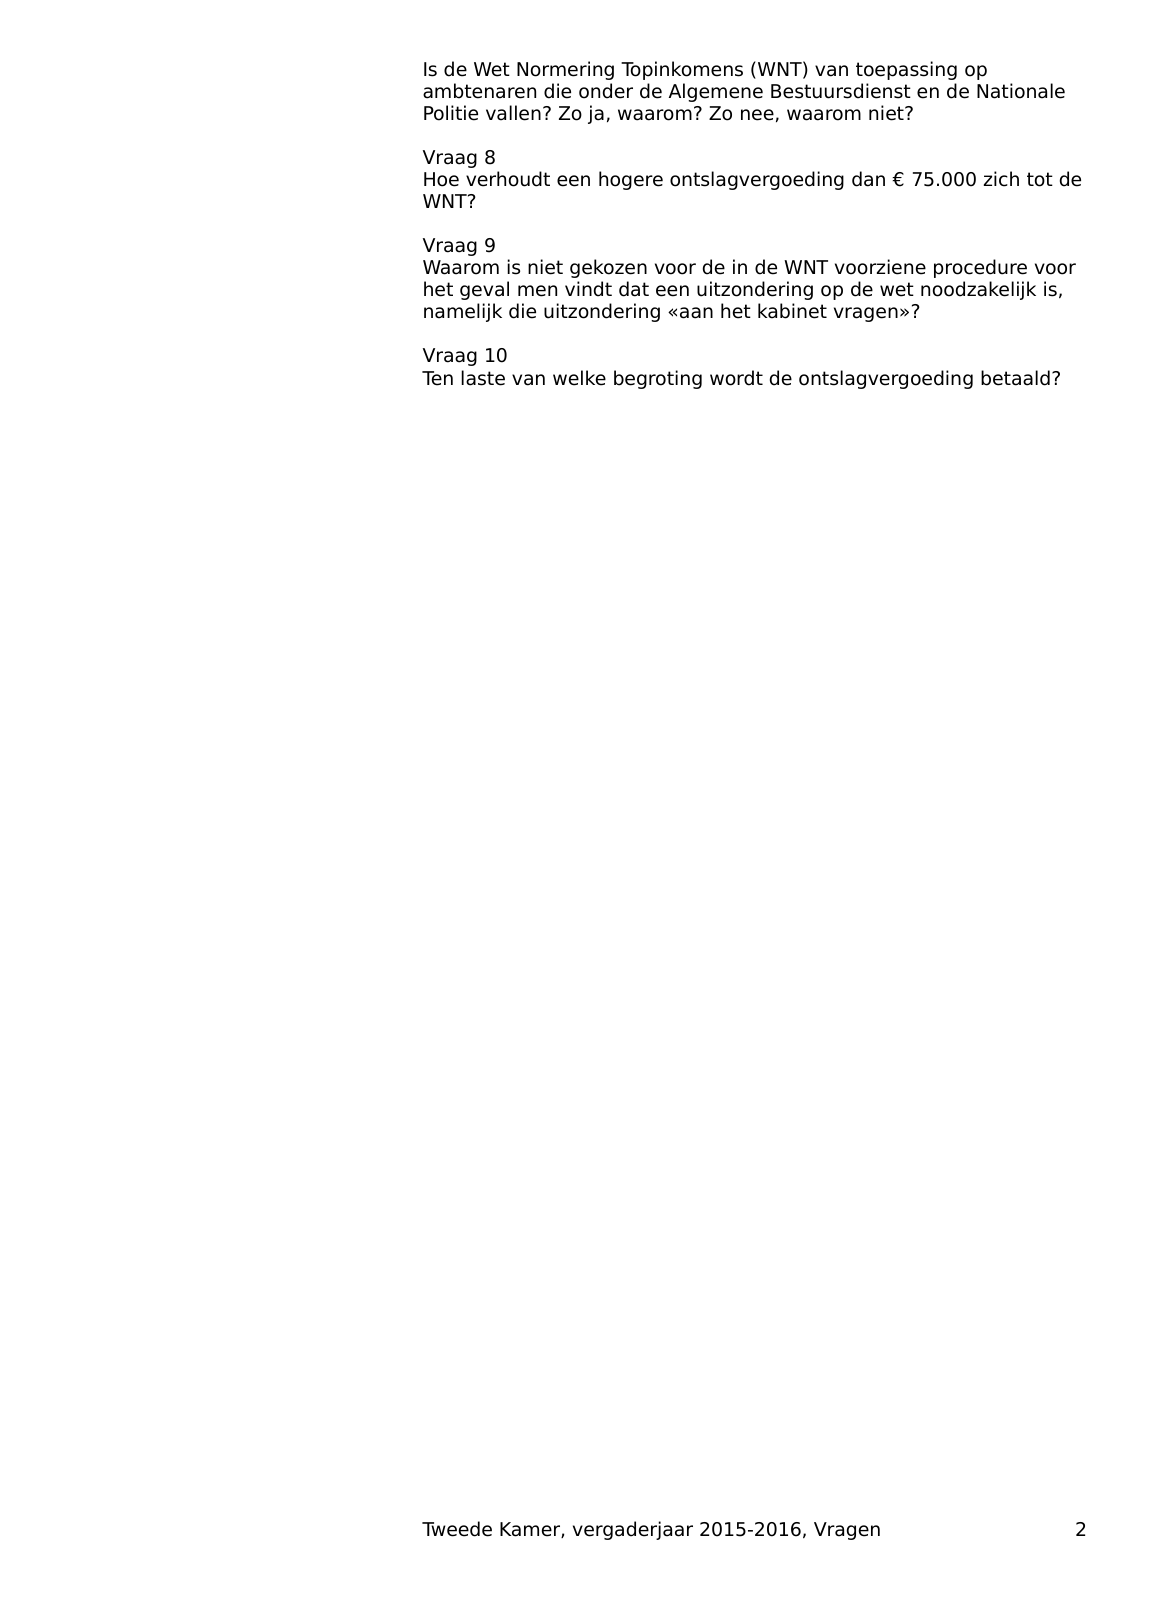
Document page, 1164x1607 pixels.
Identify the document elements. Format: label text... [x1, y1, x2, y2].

text Vraag 8 [422, 147, 1087, 169]
text Hoe verhoudt een hogere ontslagvergoeding dan € 75.000 zich tot de WNT? [422, 169, 1087, 213]
text Vraag 10 [422, 345, 1087, 367]
text Is de Wet Normering Topinkomens (WNT) van toepassing op ambtenaren die onder de Algemene Bestuursdienst en de Nationale Politie vallen? Zo ja, waarom? Zo nee, waarom niet? [422, 59, 1087, 125]
text Waarom is niet gekozen voor de in de WNT voorziene procedure voor het geval men vindt dat een uitzondering op de wet noodzakelijk is, namelijk die uitzondering «aan het kabinet vragen»? [422, 257, 1087, 323]
text Ten laste van welke begroting wordt de ontslagvergoeding betaald? [422, 367, 1087, 389]
text Vraag 9 [422, 235, 1087, 257]
